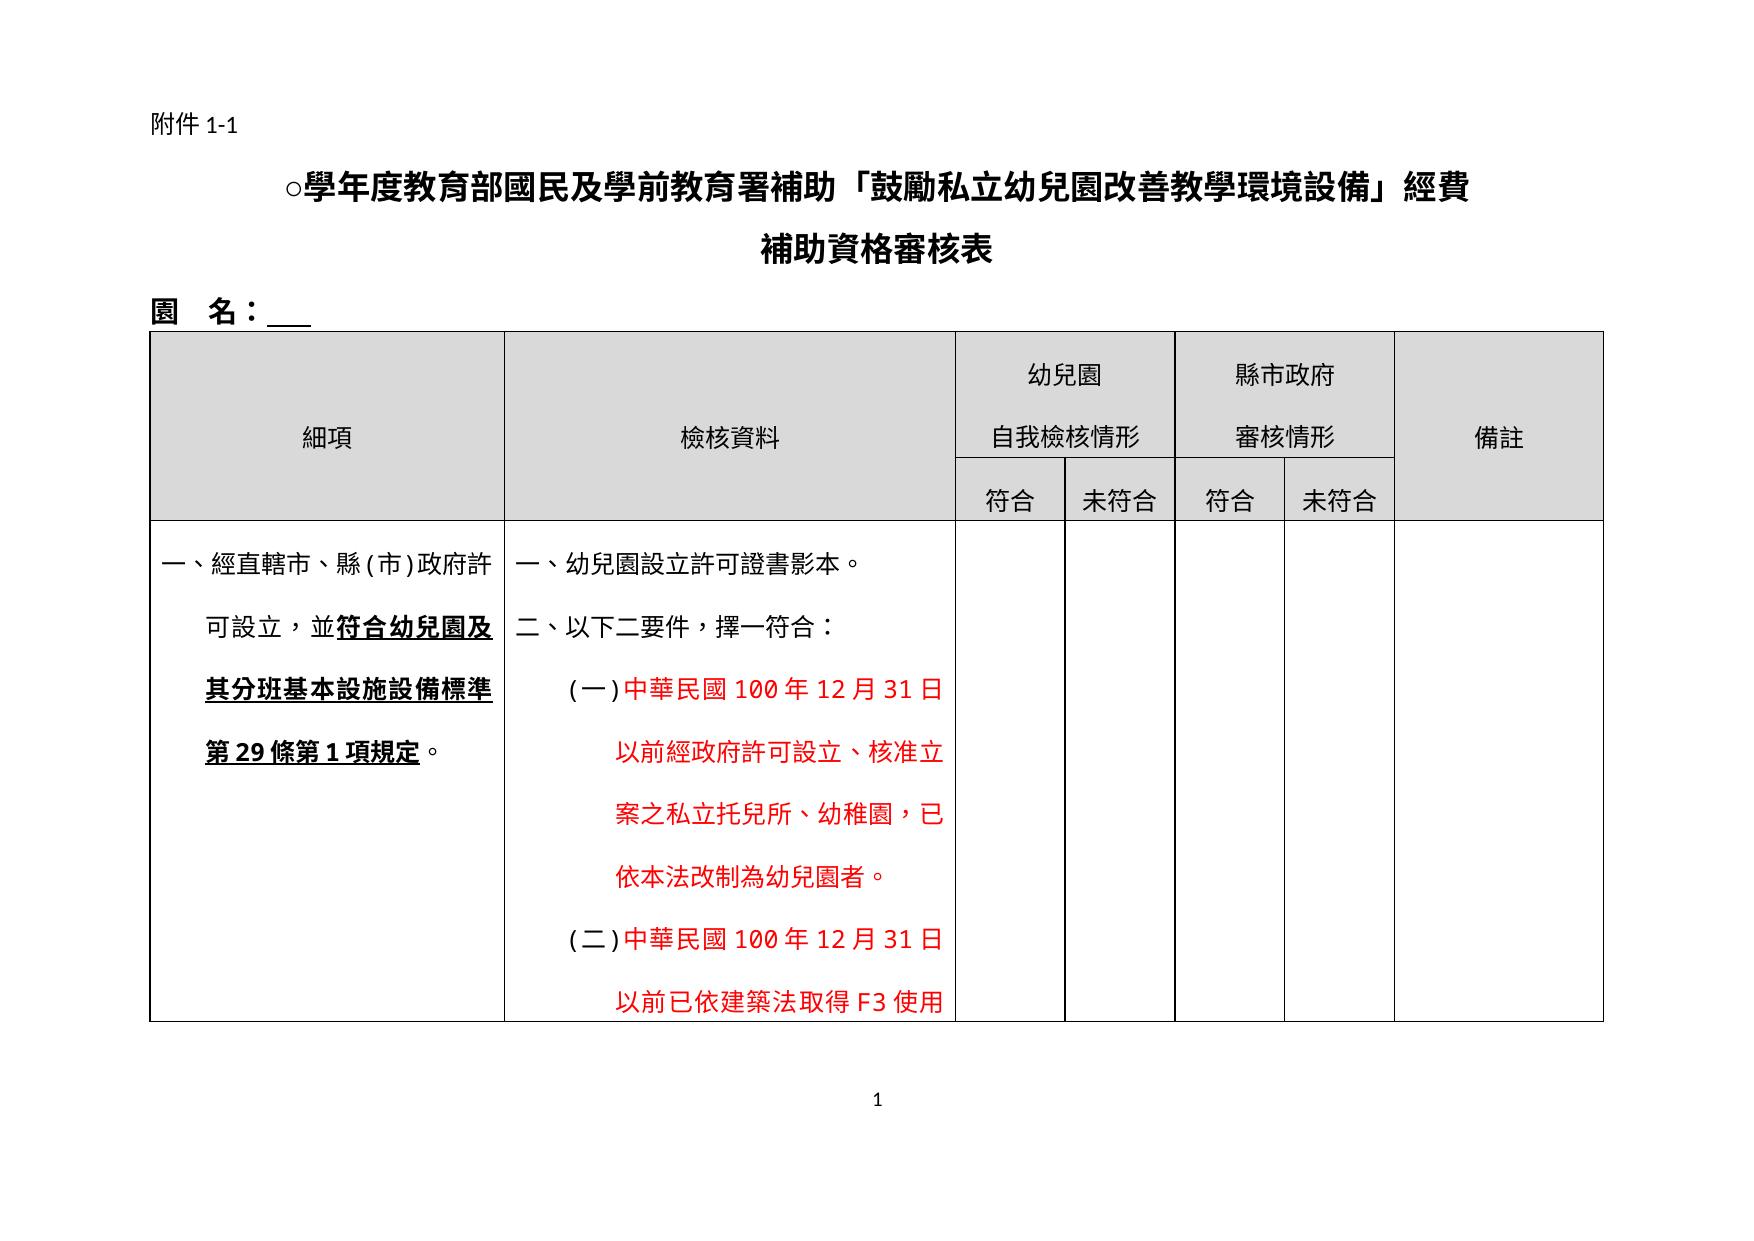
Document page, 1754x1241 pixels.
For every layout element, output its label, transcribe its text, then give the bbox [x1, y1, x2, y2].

table_cell 未符合 [1066, 458, 1174, 520]
table_header 幼兒園 自我檢核情形 [956, 332, 1174, 457]
table_header 細項 [151, 332, 504, 520]
table_cell [1285, 521, 1394, 1021]
text ○學年度教育部國民及學前教育署補助「鼓勵私立幼兒園改善教學環境設備」經費 [150, 143, 1604, 206]
table_cell 符合 [1176, 458, 1284, 520]
table_cell [1395, 521, 1603, 1021]
table_cell 一、經直轄市、縣(市)政府許可設立，並符合幼兒園及其分班基本設施設備標準第29條第1項規定。 [151, 521, 504, 1021]
table_cell [1066, 521, 1174, 1021]
table_cell [956, 521, 1064, 1021]
table_cell 符合 [956, 458, 1064, 520]
table_header 縣市政府 審核情形 [1176, 332, 1394, 457]
text 園 名： [150, 268, 1604, 331]
text 附件1-1 [150, 81, 1604, 143]
table_cell [1176, 521, 1284, 1021]
table_header 檢核資料 [505, 332, 955, 520]
table_cell 未符合 [1285, 458, 1394, 520]
table_cell 一、幼兒園設立許可證書影本。 二、以下二要件，擇一符合： (一)中華民國100年12月31日以前經政府許可設立、核准立案之私立托兒所、幼稚園，已依本法改制為幼兒園者。 (二)中華民國100年12月31日以前已依建築法取得F3使用 [505, 521, 955, 1021]
text 補助資格審核表 [150, 206, 1604, 268]
table_header 備註 [1395, 332, 1603, 520]
